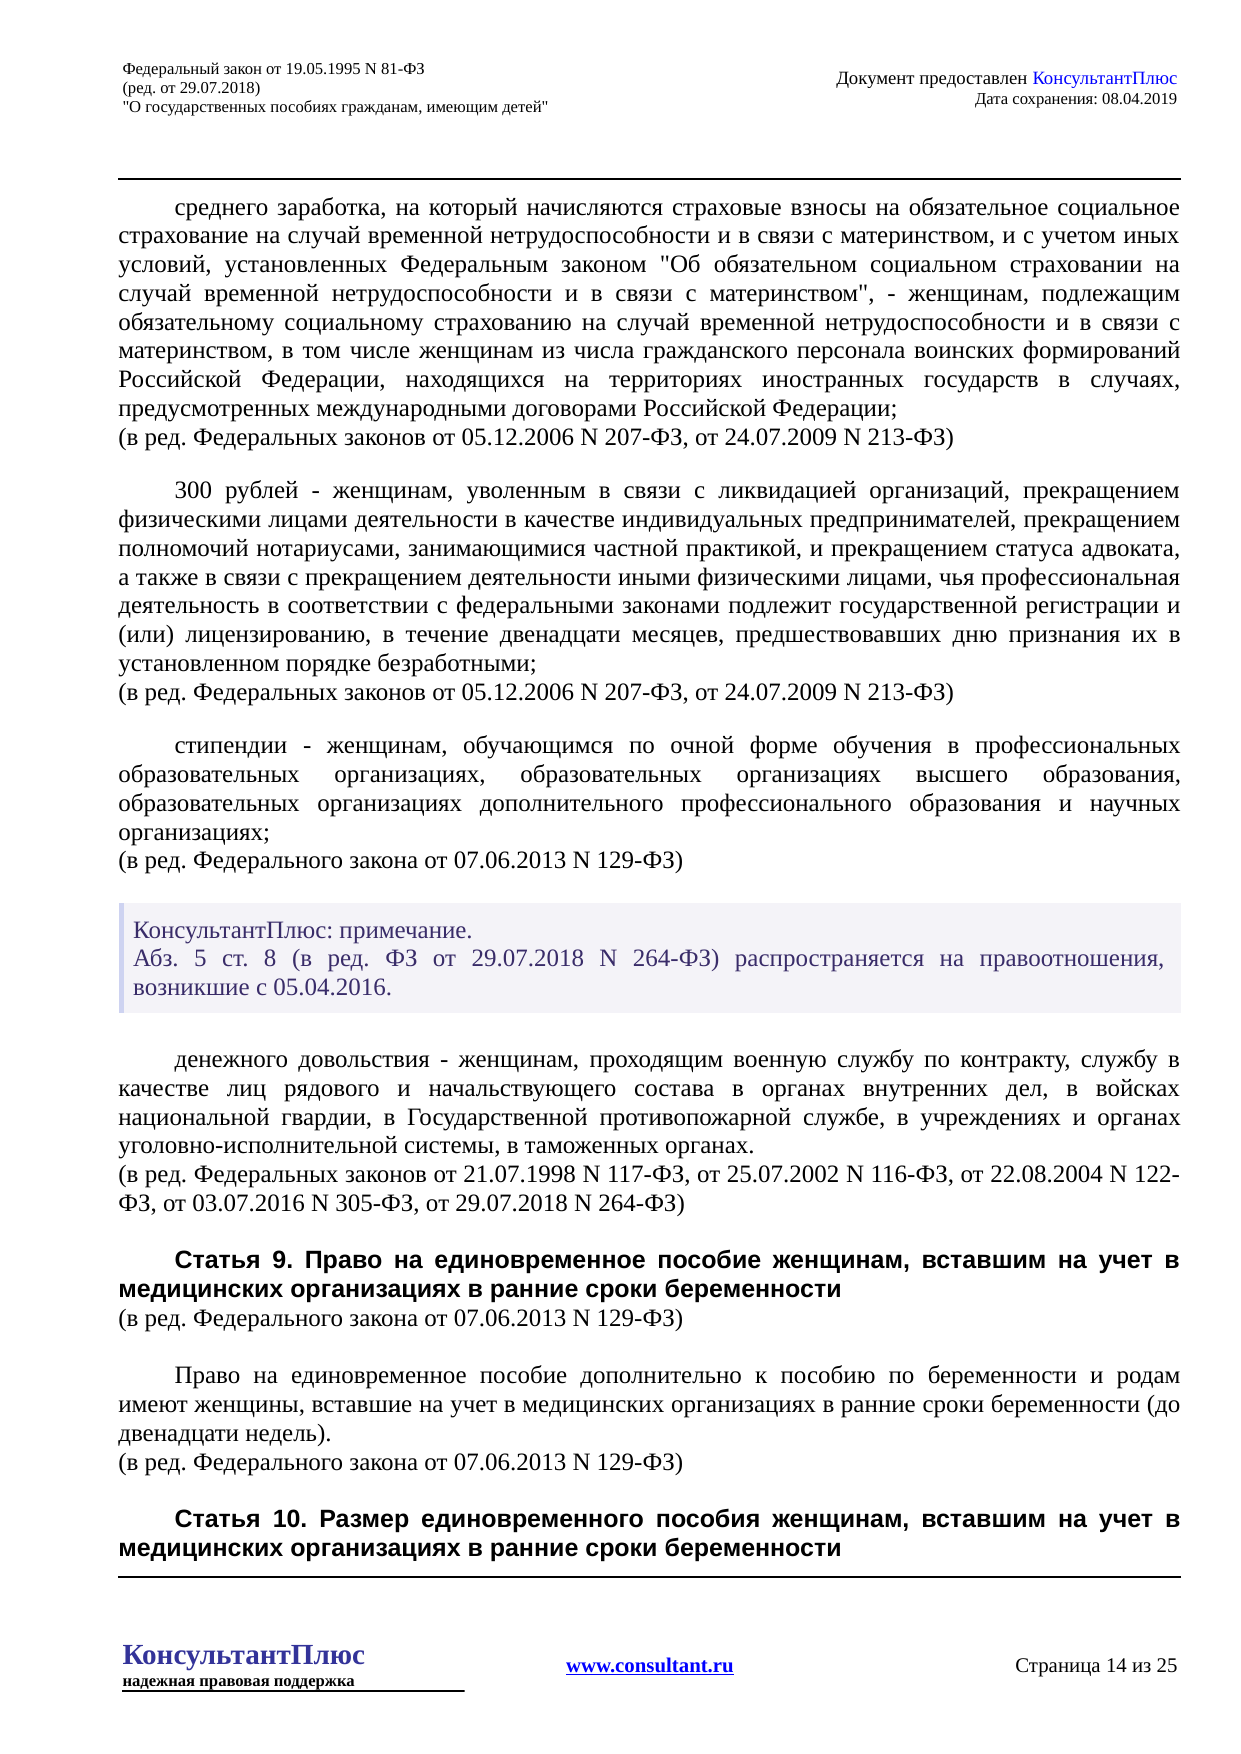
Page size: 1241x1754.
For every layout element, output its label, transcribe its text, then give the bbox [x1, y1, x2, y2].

text (в ред. Федерального закона от 07.06.2013 N 129-ФЗ) [118, 1303, 1181, 1332]
table_header КонсультантПлюс: примечание. Абз. 5 ст. 8 (в ред. ФЗ от 29.07.2018 N 264-ФЗ) распространяется на правоотношения, возникшие с 05.04.2016. [124, 903, 1176, 1013]
text (в ред. Федеральных законов от 05.12.2006 N 207-ФЗ, от 24.07.2009 N 213-ФЗ) [118, 422, 1181, 451]
text (в ред. Федерального закона от 07.06.2013 N 129-ФЗ) [118, 846, 1181, 874]
text (в ред. Федеральных законов от 21.07.1998 N 117-ФЗ, от 25.07.2002 N 116-ФЗ, от 22.08.2004 N 122-ФЗ, от 03.07.2016 N 305-ФЗ, от 29.07.2018 N 264-ФЗ) [118, 1159, 1181, 1217]
text среднего заработка, на который начисляются страховые взносы на обязательное социальное страхование на случай временной нетрудоспособности и в связи с материнством, и с учетом иных условий, установленных Федеральным законом "Об обязательном социальном страховании на случай временной нетрудоспособности и в связи с материнством", - женщинам, подлежащим обязательному социальному страхованию на случай временной нетрудоспособности и в связи с материнством, в том числе женщинам из числа гражданского персонала воинских формирований Российской Федерации, находящихся на территориях иностранных государств в случаях, предусмотренных международными договорами Российской Федерации; [118, 192, 1181, 422]
title Статья 9. Право на единовременное пособие женщинам, вставшим на учет в медицинских организациях в ранние сроки беременности [118, 1245, 1181, 1303]
title Статья 10. Размер единовременного пособия женщинам, вставшим на учет в медицинских организациях в ранние сроки беременности [118, 1504, 1181, 1562]
text стипендии - женщинам, обучающимся по очной форме обучения в профессиональных образовательных организациях, образовательных организациях высшего образования, образовательных организациях дополнительного профессионального образования и научных организациях; [118, 731, 1181, 846]
text денежного довольствия - женщинам, проходящим военную службу по контракту, службу в качестве лиц рядового и начальствующего состава в органах внутренних дел, в войсках национальной гвардии, в Государственной противопожарной службе, в учреждениях и органах уголовно-исполнительной системы, в таможенных органах. [118, 1044, 1181, 1159]
text 300 рублей - женщинам, уволенным в связи с ликвидацией организаций, прекращением физическими лицами деятельности в качестве индивидуальных предпринимателей, прекращением полномочий нотариусами, занимающимися частной практикой, и прекращением статуса адвоката, а также в связи с прекращением деятельности иными физическими лицами, чья профессиональная деятельность в соответствии с федеральными законами подлежит государственной регистрации и (или) лицензированию, в течение двенадцати месяцев, предшествовавших дню признания их в установленном порядке безработными; [118, 476, 1181, 677]
text (в ред. Федеральных законов от 05.12.2006 N 207-ФЗ, от 24.07.2009 N 213-ФЗ) [118, 677, 1181, 706]
text (в ред. Федерального закона от 07.06.2013 N 129-ФЗ) [118, 1447, 1181, 1475]
text Право на единовременное пособие дополнительно к пособию по беременности и родам имеют женщины, вставшие на учет в медицинских организациях в ранние сроки беременности (до двенадцати недель). [118, 1360, 1181, 1447]
